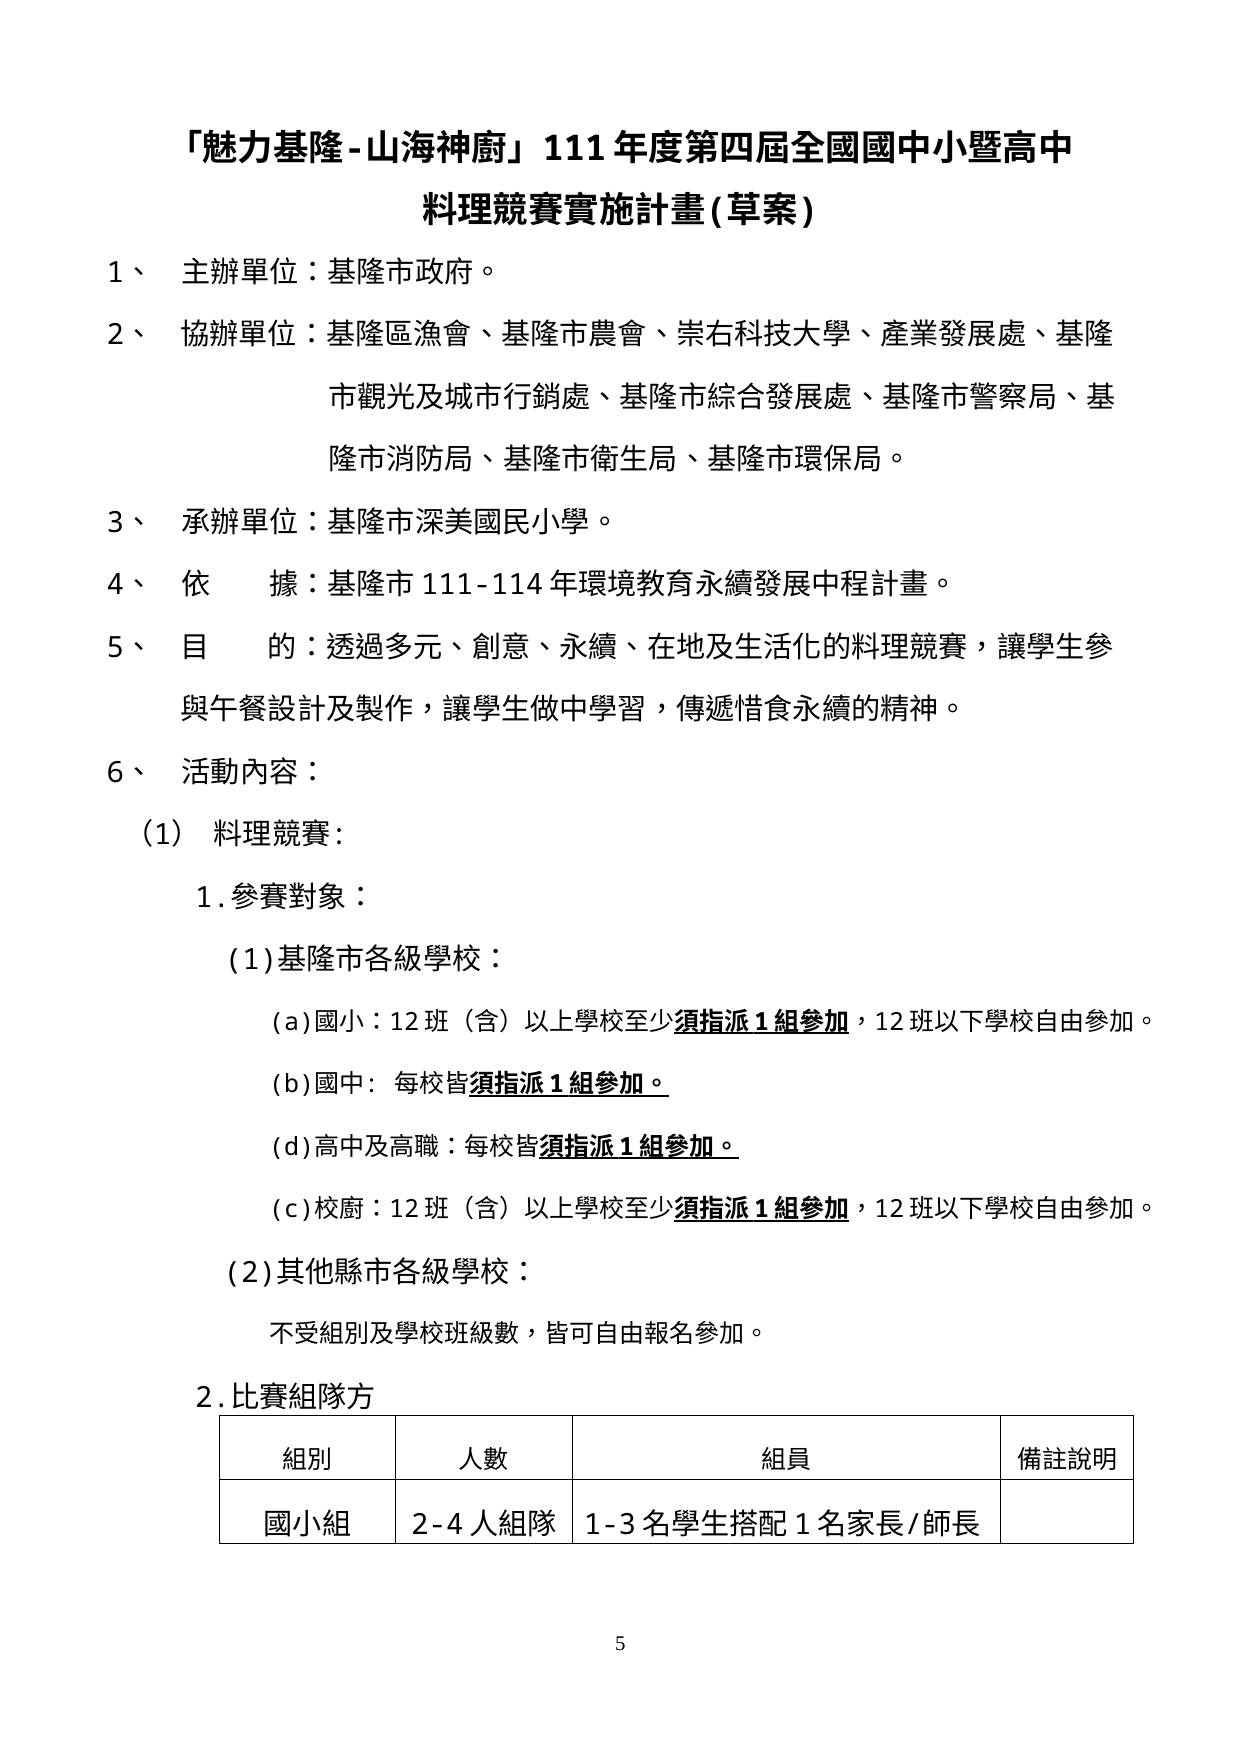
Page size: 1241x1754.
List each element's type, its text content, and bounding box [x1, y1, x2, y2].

list 目 的：透過多元、創意、永續、在地及生活化的料理競賽，讓學生參與午餐設計及製作，讓學生做中學習，傳遞惜食永續的精神。 [106, 603, 1134, 728]
text 料理競賽實施計畫(草案) [106, 165, 1134, 228]
table_cell [1001, 1480, 1133, 1542]
list 料理競賽: [124, 790, 1134, 853]
text 1.參賽對象： [195, 853, 1134, 915]
text (a)國小：12班（含）以上學校至少須指派1組參加，12班以下學校自由參加。 [269, 978, 1134, 1040]
list 依 據：基隆市111-114年環境教育永續發展中程計畫。 [106, 540, 1134, 603]
table_header 備註說明 [1001, 1416, 1133, 1479]
text (1)基隆市各級學校： [224, 915, 1134, 978]
text (b)國中: 每校皆須指派1組參加。 (d)高中及高職：每校皆須指派1組參加。 [269, 1040, 1134, 1165]
table_cell 1-3名學生搭配1名家長/師長 [573, 1480, 1000, 1542]
list 主辦單位：基隆市政府。 [106, 228, 1134, 290]
text 2.比賽組隊方 [195, 1353, 1134, 1415]
text (c)校廚：12班（含）以上學校至少須指派1組參加，12班以下學校自由參加。 [269, 1165, 1134, 1228]
text 「魅力基隆-山海神廚」111年度第四屆全國國中小暨高中 [106, 103, 1134, 165]
table_cell 2-4人組隊 [396, 1480, 572, 1542]
text 市觀光及城市行銷處、基隆市綜合發展處、基隆市警察局、基隆市消防局、基隆市衛生局、基隆市環保局。 [328, 353, 1134, 478]
list 協辦單位：基隆區漁會、基隆市農會、崇右科技大學、產業發展處、基隆 [106, 290, 1134, 353]
text (2)其他縣市各級學校： [136, 1228, 1134, 1290]
text 不受組別及學校班級數，皆可自由報名參加。 [209, 1290, 1134, 1353]
list 承辦單位：基隆市深美國民小學。 [106, 478, 1134, 540]
table_header 組員 [573, 1416, 1000, 1479]
table_cell 國小組 [220, 1480, 395, 1542]
table_header 人數 [396, 1416, 572, 1479]
table_header 組別 [220, 1416, 395, 1479]
list 活動內容： [106, 728, 1134, 790]
